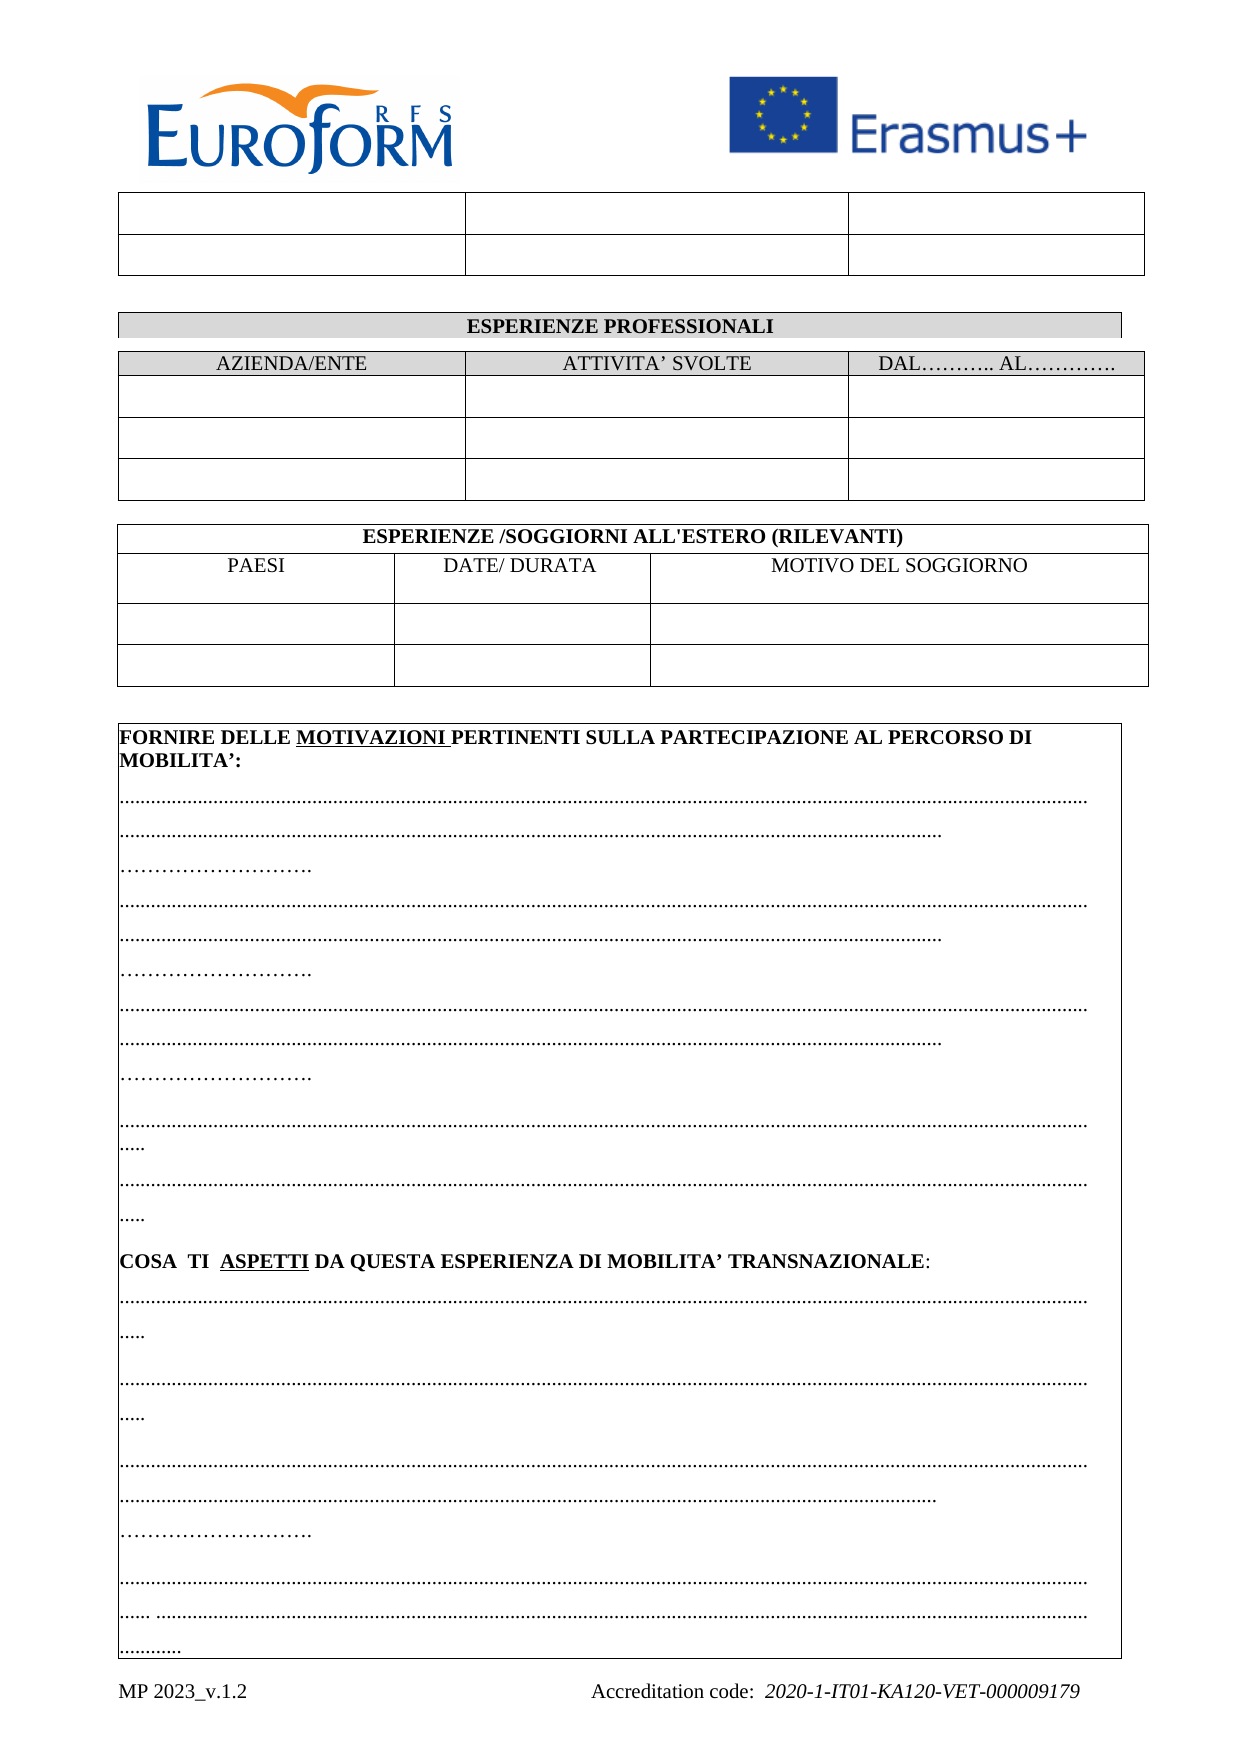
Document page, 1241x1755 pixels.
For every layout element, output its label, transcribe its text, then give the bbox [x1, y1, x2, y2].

text ........................................................................................................................................................................................................................................................................................................................................................………………………. [119, 885, 1121, 981]
picture [707, 75, 1104, 155]
table_cell [849, 418, 1144, 458]
table_cell [466, 235, 848, 275]
picture [138, 75, 461, 183]
text FORNIRE DELLE MOTIVAZIONI PERTINENTI SULLA PARTECIPAZIONE AL PERCORSO DI MOBILITA’: [119, 724, 1121, 772]
table_cell [118, 645, 394, 686]
table_cell [466, 193, 848, 234]
text ............................................................................................................................................................................................... [119, 1165, 1121, 1226]
table_cell [849, 459, 1144, 500]
table_cell [849, 376, 1144, 417]
table_cell [651, 645, 1148, 686]
table_header ESPERIENZE /SOGGIORNI ALL'ESTERO (RILEVANTI) [118, 525, 1148, 553]
table_cell [651, 604, 1148, 644]
table_cell [118, 604, 394, 644]
table_cell [119, 193, 465, 234]
table_cell MOTIVO DEL SOGGIORNO [651, 554, 1148, 603]
text ............................................................................................................................................................................................... [119, 1106, 1121, 1155]
text ESPERIENZE PROFESSIONALI [119, 313, 1121, 338]
text ........................................................................................................................................................................................................................................................................................................................................................………………………. [119, 781, 1121, 877]
text ............................................................................................................................................................................................... [119, 1282, 1121, 1343]
text COSA TI ASPETTI DA QUESTA ESPERIENZA DI MOBILITA’ TRANSNAZIONALE: [119, 1247, 1121, 1273]
table_cell [119, 459, 465, 500]
table_cell [395, 604, 650, 644]
text .......................................................................................................................................................................................................................................................................................................................................................………………………. [119, 1446, 1121, 1542]
table_cell [119, 376, 465, 417]
text ............................................................................................................................................................................................... [119, 1364, 1121, 1425]
text ........................................................................................................................................................................................................................................................................................................................................................………………………. [119, 989, 1121, 1085]
table_header ATTIVITA’ SVOLTE [466, 352, 848, 375]
table_cell PAESI [118, 554, 394, 603]
table_cell [466, 418, 848, 458]
table_header AZIENDA/ENTE [119, 352, 465, 375]
table_cell [466, 376, 848, 417]
text ................................................................................................................................................................................................ ............................................................................................................................................................................................... [119, 1563, 1121, 1658]
table_cell DATE/ DURATA [395, 554, 650, 603]
table_cell [466, 459, 848, 500]
table_cell [395, 645, 650, 686]
table_cell [119, 235, 465, 275]
table_cell [849, 235, 1144, 275]
table_header DAL……….. AL…………. [849, 352, 1144, 375]
table_cell [849, 193, 1144, 234]
table_cell [119, 418, 465, 458]
